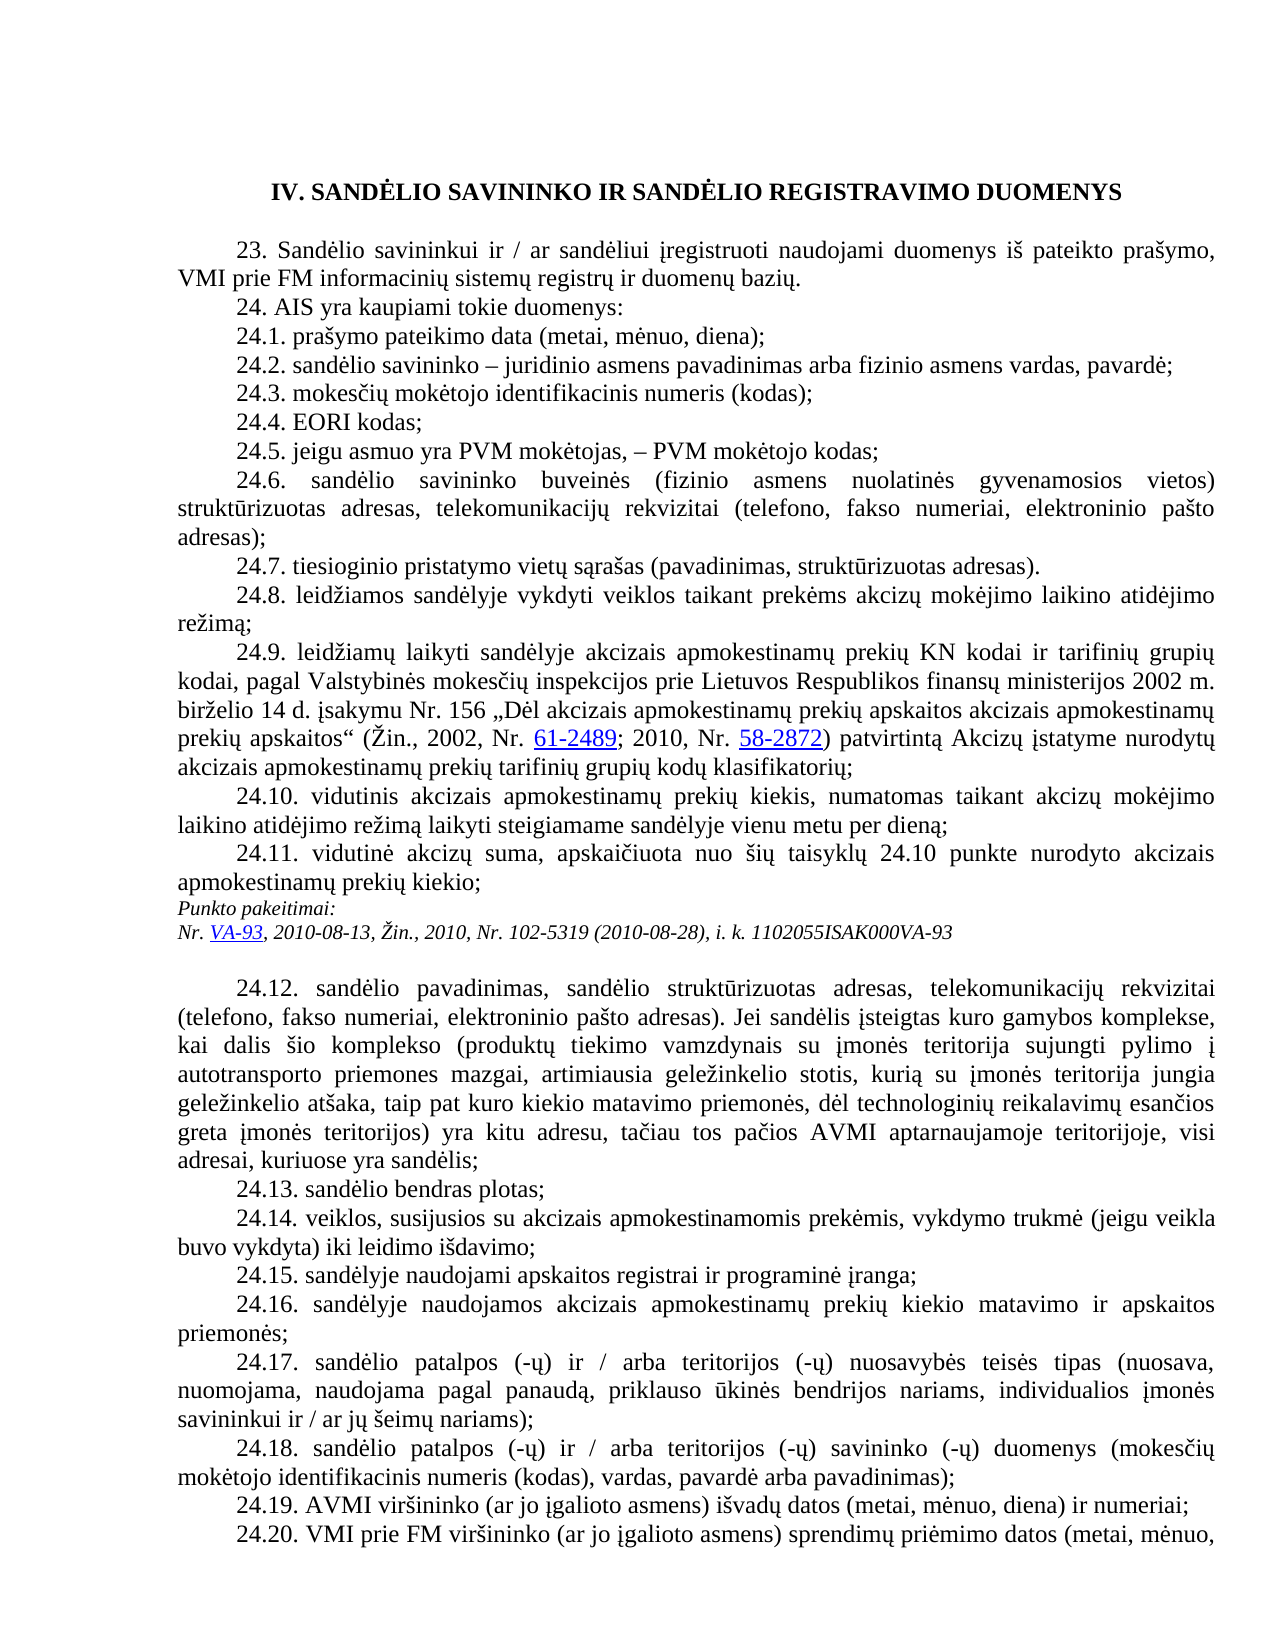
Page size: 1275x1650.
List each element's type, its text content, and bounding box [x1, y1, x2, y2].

text Punkto pakeitimai: [177, 896, 1216, 920]
text 24.20. VMI prie FM viršininko (ar jo įgalioto asmens) sprendimų priėmimo datos (metai, mėnuo, [177, 1519, 1216, 1548]
text 23. Sandėlio savininkui ir / ar sandėliui įregistruoti naudojami duomenys iš pateikto prašymo, VMI prie FM informacinių sistemų registrų ir duomenų bazių. [177, 235, 1216, 292]
text 24.12. sandėlio pavadinimas, sandėlio struktūrizuotas adresas, telekomunikacijų rekvizitai (telefono, fakso numeriai, elektroninio pašto adresas). Jei sandėlis įsteigtas kuro gamybos komplekse, kai dalis šio komplekso (produktų tiekimo vamzdynais su įmonės teritorija sujungti pylimo į autotransporto priemones mazgai, artimiausia geležinkelio stotis, kurią su įmonės teritorija jungia geležinkelio atšaka, taip pat kuro kiekio matavimo priemonės, dėl technologinių reikalavimų esančios greta įmonės teritorijos) yra kitu adresu, tačiau tos pačios AVMI aptarnaujamoje teritorijoje, visi adresai, kuriuose yra sandėlis; [177, 973, 1216, 1174]
text 24.4. EORI kodas; [177, 407, 1216, 436]
text IV. SANDĖLIO SAVININKO IR SANDĖLIO REGISTRAVIMO DUOMENYS [177, 177, 1216, 206]
text 24.14. veiklos, susijusios su akcizais apmokestinamomis prekėmis, vykdymo trukmė (jeigu veikla buvo vykdyta) iki leidimo išdavimo; [177, 1203, 1216, 1260]
text 24.2. sandėlio savininko – juridinio asmens pavadinimas arba fizinio asmens vardas, pavardė; [177, 350, 1216, 378]
text 24.17. sandėlio patalpos (-ų) ir / arba teritorijos (-ų) nuosavybės teisės tipas (nuosava, nuomojama, naudojama pagal panaudą, priklauso ūkinės bendrijos nariams, individualios įmonės savininkui ir / ar jų šeimų nariams); [177, 1347, 1216, 1433]
text 24. AIS yra kaupiami tokie duomenys: [177, 292, 1216, 321]
text 24.6. sandėlio savininko buveinės (fizinio asmens nuolatinės gyvenamosios vietos) struktūrizuotas adresas, telekomunikacijų rekvizitai (telefono, fakso numeriai, elektroninio pašto adresas); [177, 465, 1216, 551]
text Nr. VA-93, 2010-08-13, Žin., 2010, Nr. 102-5319 (2010-08-28), i. k. 1102055ISAK000VA-93 [177, 920, 1216, 944]
text 24.1. prašymo pateikimo data (metai, mėnuo, diena); [177, 321, 1216, 350]
text 24.18. sandėlio patalpos (-ų) ir / arba teritorijos (-ų) savininko (-ų) duomenys (mokesčių mokėtojo identifikacinis numeris (kodas), vardas, pavardė arba pavadinimas); [177, 1433, 1216, 1490]
text 24.16. sandėlyje naudojamos akcizais apmokestinamų prekių kiekio matavimo ir apskaitos priemonės; [177, 1289, 1216, 1347]
text 24.7. tiesioginio pristatymo vietų sąrašas (pavadinimas, struktūrizuotas adresas). [177, 551, 1216, 580]
text 24.15. sandėlyje naudojami apskaitos registrai ir programinė įranga; [177, 1260, 1216, 1289]
text 24.13. sandėlio bendras plotas; [177, 1174, 1216, 1203]
text 24.8. leidžiamos sandėlyje vykdyti veiklos taikant prekėms akcizų mokėjimo laikino atidėjimo režimą; [177, 580, 1216, 637]
text 24.9. leidžiamų laikyti sandėlyje akcizais apmokestinamų prekių KN kodai ir tarifinių grupių kodai, pagal Valstybinės mokesčių inspekcijos prie Lietuvos Respublikos finansų ministerijos 2002 m. birželio 14 d. įsakymu Nr. 156 „Dėl akcizais apmokestinamų prekių apskaitos akcizais apmokestinamų prekių apskaitos“ (Žin., 2002, Nr. 61-2489; 2010, Nr. 58-2872) patvirtintą Akcizų įstatyme nurodytų akcizais apmokestinamų prekių tarifinių grupių kodų klasifikatorių; [177, 637, 1216, 781]
text 24.10. vidutinis akcizais apmokestinamų prekių kiekis, numatomas taikant akcizų mokėjimo laikino atidėjimo režimą laikyti steigiamame sandėlyje vienu metu per dieną; [177, 781, 1216, 838]
text 24.11. vidutinė akcizų suma, apskaičiuota nuo šių taisyklų 24.10 punkte nurodyto akcizais apmokestinamų prekių kiekio; [177, 838, 1216, 896]
text 24.3. mokesčių mokėtojo identifikacinis numeris (kodas); [177, 378, 1216, 407]
text 24.5. jeigu asmuo yra PVM mokėtojas, – PVM mokėtojo kodas; [177, 436, 1216, 465]
text 24.19. AVMI viršininko (ar jo įgalioto asmens) išvadų datos (metai, mėnuo, diena) ir numeriai; [177, 1490, 1216, 1519]
